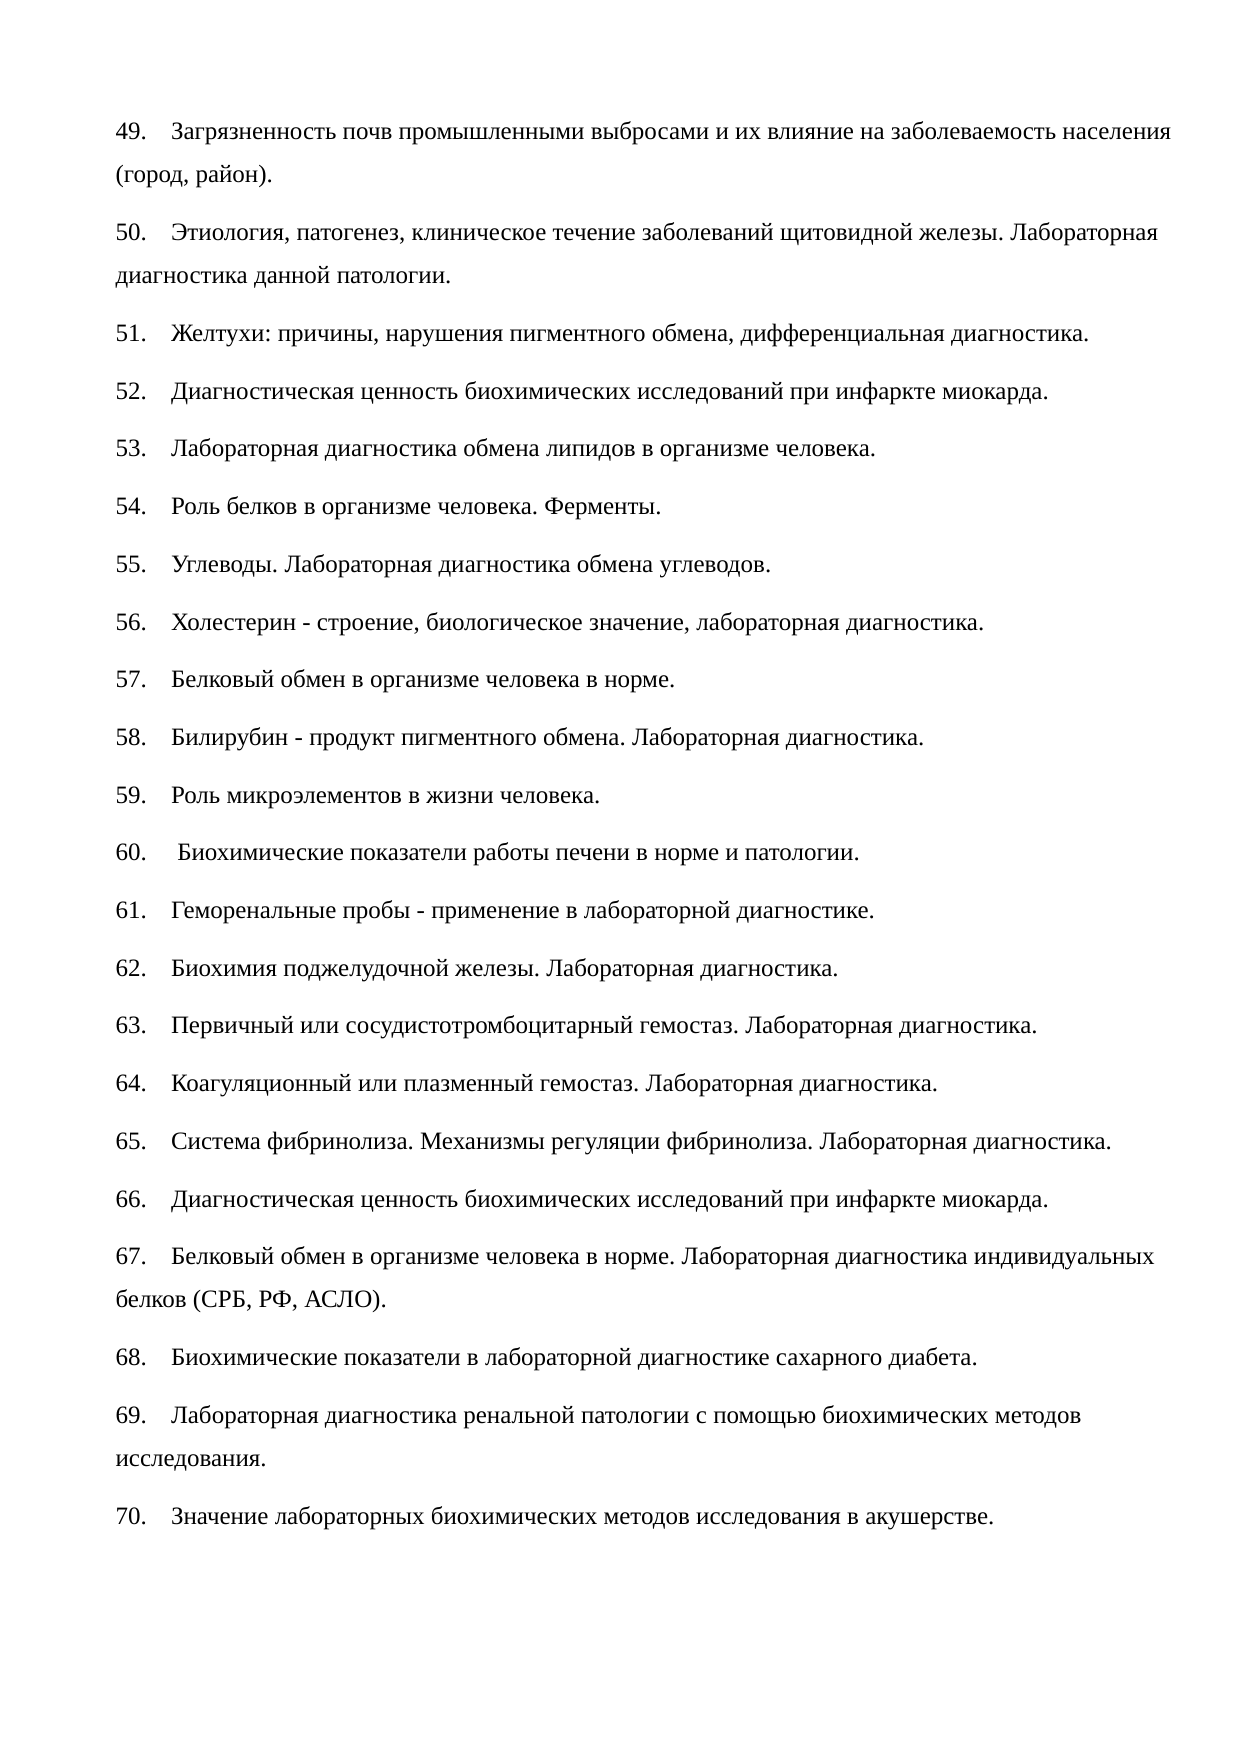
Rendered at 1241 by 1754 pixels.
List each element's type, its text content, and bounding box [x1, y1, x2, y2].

list Билирубин - продукт пигментного обмена. Лабораторная диагностика. [115, 722, 1181, 751]
list Лабораторная диагностика ренальной патологии с помощью биохимических методов исследования. [115, 1400, 1181, 1472]
list Первичный или сосудистотромбоцитарный гемостаз. Лабораторная диагностика. [115, 1011, 1181, 1039]
list Диагностическая ценность биохимических исследований при инфаркте миокарда. [115, 376, 1181, 404]
list Холестерин - строение, биологическое значение, лабораторная диагностика. [115, 607, 1181, 635]
list Роль белков в организме человека. Ферменты. [115, 491, 1181, 520]
list Значение лабораторных биохимических методов исследования в акушерстве. [115, 1501, 1181, 1529]
list Биохимические показатели работы печени в норме и патологии. [115, 837, 1181, 866]
list Загрязненность почв промышленными выбросами и их влияние на заболеваемость населения (город, район). [115, 116, 1181, 188]
list Белковый обмен в организме человека в норме. Лабораторная диагностика индивидуальных белков (СРБ, РФ, АСЛО). [115, 1241, 1181, 1313]
list Геморенальные пробы - применение в лабораторной диагностике. [115, 895, 1181, 924]
list Коагуляционный или плазменный гемостаз. Лабораторная диагностика. [115, 1068, 1181, 1097]
list Лабораторная диагностика обмена липидов в организме человека. [115, 433, 1181, 462]
list Биохимические показатели в лабораторной диагностике сахарного диабета. [115, 1342, 1181, 1371]
list Биохимия поджелудочной железы. Лабораторная диагностика. [115, 953, 1181, 982]
list Желтухи: причины, нарушения пигментного обмена, дифференциальная диагностика. [115, 318, 1181, 347]
list Этиология, патогенез, клиническое течение заболеваний щитовидной железы. Лабораторная диагностика данной патологии. [115, 217, 1181, 289]
list Система фибринолиза. Механизмы регуляции фибринолиза. Лабораторная диагностика. [115, 1126, 1181, 1155]
list Белковый обмен в организме человека в норме. [115, 664, 1181, 693]
list Диагностическая ценность биохимических исследований при инфаркте миокарда. [115, 1184, 1181, 1212]
list Углеводы. Лабораторная диагностика обмена углеводов. [115, 549, 1181, 578]
list Роль микроэлементов в жизни человека. [115, 780, 1181, 808]
